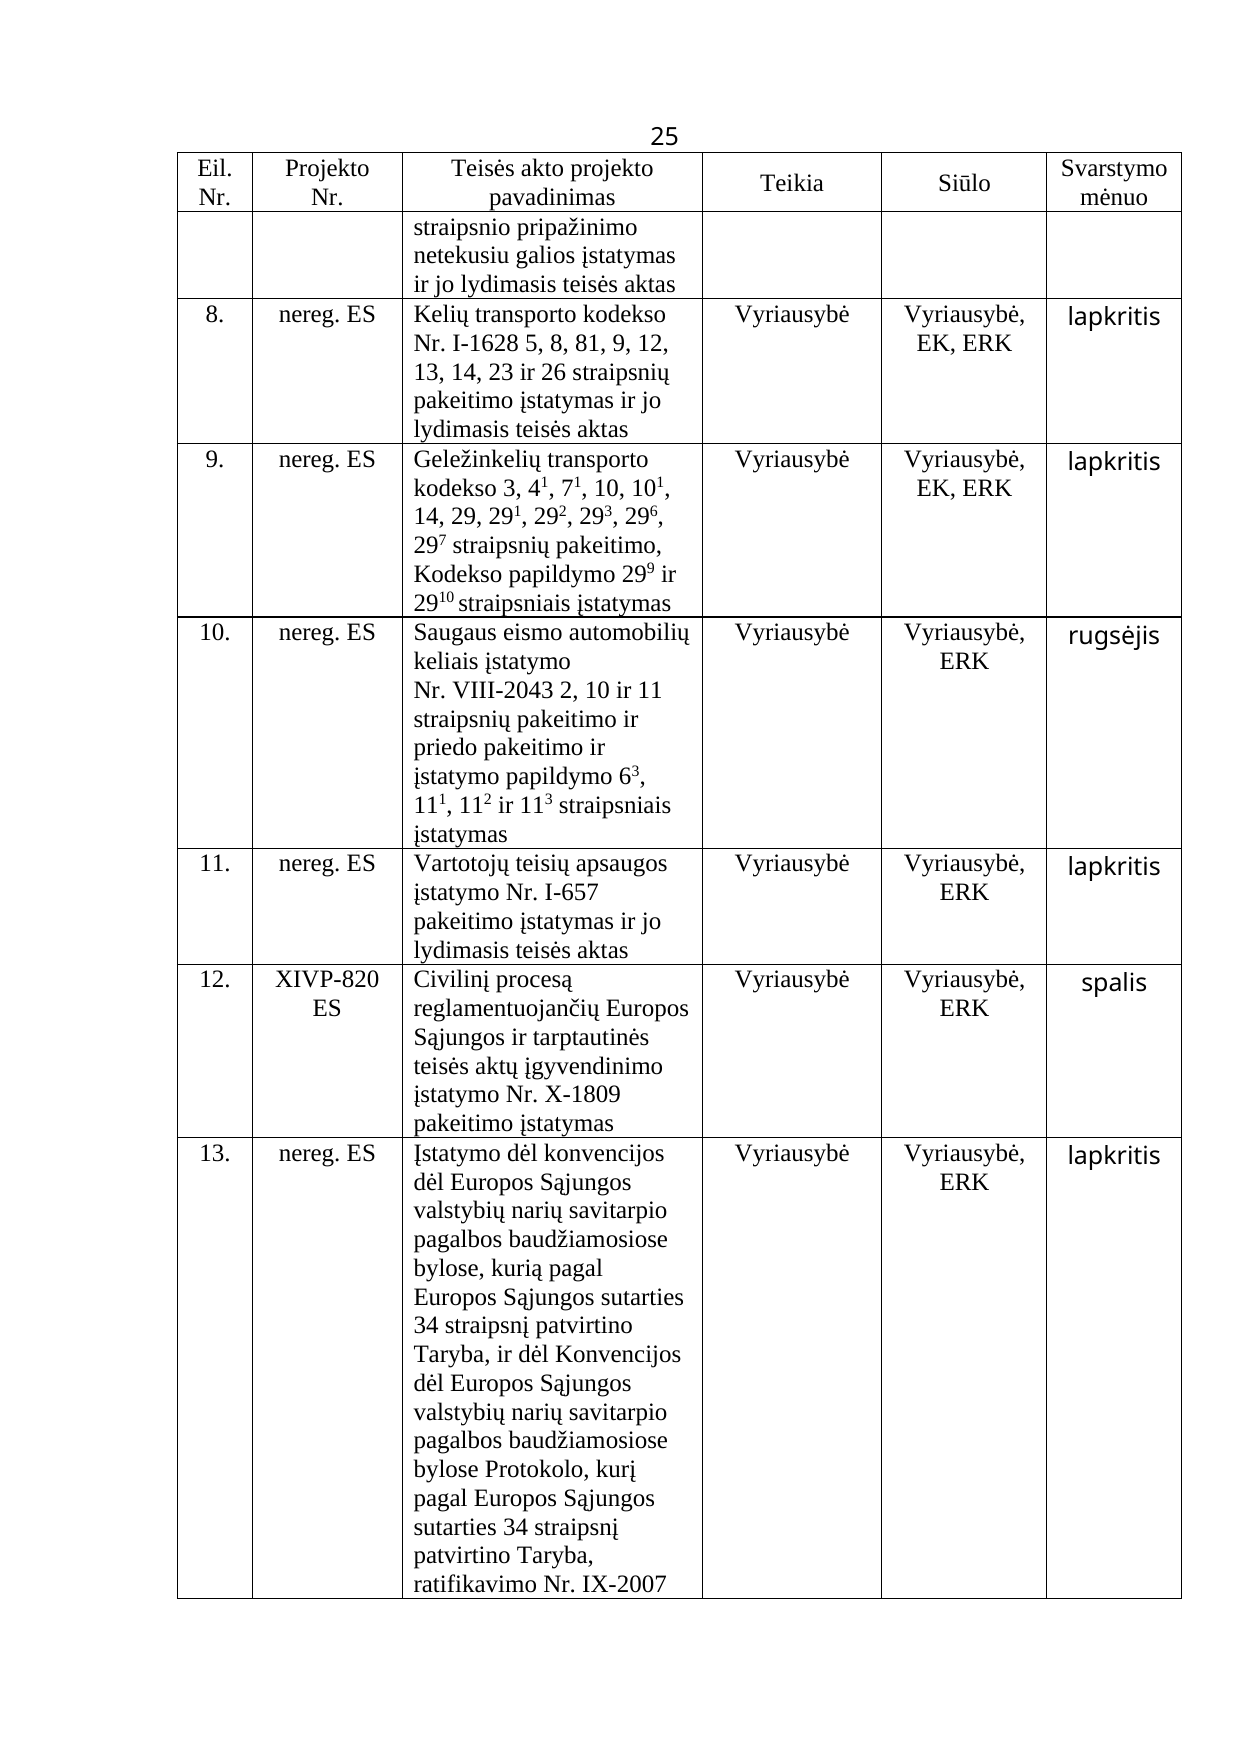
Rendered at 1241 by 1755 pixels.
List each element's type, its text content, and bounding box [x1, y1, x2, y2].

table_cell 12. [178, 965, 252, 1137]
table_cell lapkritis [1047, 299, 1181, 443]
table_cell Geležinkelių transporto kodekso 3, 41, 71, 10, 101, 14, 29, 291, 292, 293, 296, 297 straipsnių pakeitimo, Kodekso papildymo 299 ir 2910 straipsniais įstatymas [403, 444, 702, 616]
table_cell Vyriausybė, ERK [882, 1138, 1046, 1598]
table_cell spalis [1047, 965, 1181, 1137]
table_cell Vyriausybė [703, 444, 881, 616]
table_cell Vyriausybė [703, 965, 881, 1137]
table_header Siūlo [882, 153, 1046, 211]
table_cell 9. [178, 444, 252, 616]
table_cell 13. [178, 1138, 252, 1598]
table_cell Vyriausybė, ERK [882, 618, 1046, 847]
table_cell Kelių transporto kodekso Nr. I-1628 5, 8, 81, 9, 12, 13, 14, 23 ir 26 straipsnių pakeitimo įstatymas ir jo lydimasis teisės aktas [403, 299, 702, 443]
table_cell lapkritis [1047, 1138, 1181, 1598]
table_cell 8. [178, 299, 252, 443]
table_cell Vyriausybė [703, 849, 881, 963]
table_cell Vyriausybė, ERK [882, 849, 1046, 963]
table_cell Vartotojų teisių apsaugos įstatymo Nr. I-657 pakeitimo įstatymas ir jo lydimasis teisės aktas [403, 849, 702, 963]
table_header Projekto Nr. [253, 153, 402, 211]
table_header Svarstymo mėnuo [1047, 153, 1181, 211]
table_cell Vyriausybė [703, 299, 881, 443]
table_cell nereg. ES [253, 618, 402, 847]
table_cell nereg. ES [253, 299, 402, 443]
table_cell [1047, 212, 1181, 298]
table_cell Vyriausybė, EK, ERK [882, 444, 1046, 616]
table_cell straipsnio pripažinimo netekusiu galios įstatymas ir jo lydimasis teisės aktas [403, 212, 702, 298]
table_cell Saugaus eismo automobilių keliais įstatymo Nr. VIII-2043 2, 10 ir 11 straipsnių pakeitimo ir priedo pakeitimo ir įstatymo papildymo 63, 111, 112 ir 113 straipsniais įstatymas [403, 618, 702, 847]
table_cell Vyriausybė [703, 618, 881, 847]
table_cell [178, 212, 252, 298]
table_header Teisės akto projekto pavadinimas [403, 153, 702, 211]
table_cell lapkritis [1047, 444, 1181, 616]
table_cell [703, 212, 881, 298]
table_header Teikia [703, 153, 881, 211]
table_cell Vyriausybė, ERK [882, 965, 1046, 1137]
table_cell nereg. ES [253, 444, 402, 616]
table_cell lapkritis [1047, 849, 1181, 963]
table_cell nereg. ES [253, 849, 402, 963]
table_cell XIVP-820 ES [253, 965, 402, 1137]
table_cell 10. [178, 618, 252, 847]
table_cell [253, 212, 402, 298]
table_cell Įstatymo dėl konvencijos dėl Europos Sąjungos valstybių narių savitarpio pagalbos baudžiamosiose bylose, kurią pagal Europos Sąjungos sutarties 34 straipsnį patvirtino Taryba, ir dėl Konvencijos dėl Europos Sąjungos valstybių narių savitarpio pagalbos baudžiamosiose bylose Protokolo, kurį pagal Europos Sąjungos sutarties 34 straipsnį patvirtino Taryba, ratifikavimo Nr. IX-2007 [403, 1138, 702, 1598]
table_header Eil. Nr. [178, 153, 252, 211]
table_cell Civilinį procesą reglamentuojančių Europos Sąjungos ir tarptautinės teisės aktų įgyvendinimo įstatymo Nr. X-1809 pakeitimo įstatymas [403, 965, 702, 1137]
table_cell [882, 212, 1046, 298]
table_cell Vyriausybė [703, 1138, 881, 1598]
table_cell Vyriausybė, EK, ERK [882, 299, 1046, 443]
table_cell 11. [178, 849, 252, 963]
table_cell nereg. ES [253, 1138, 402, 1598]
table_cell rugsėjis [1047, 618, 1181, 847]
